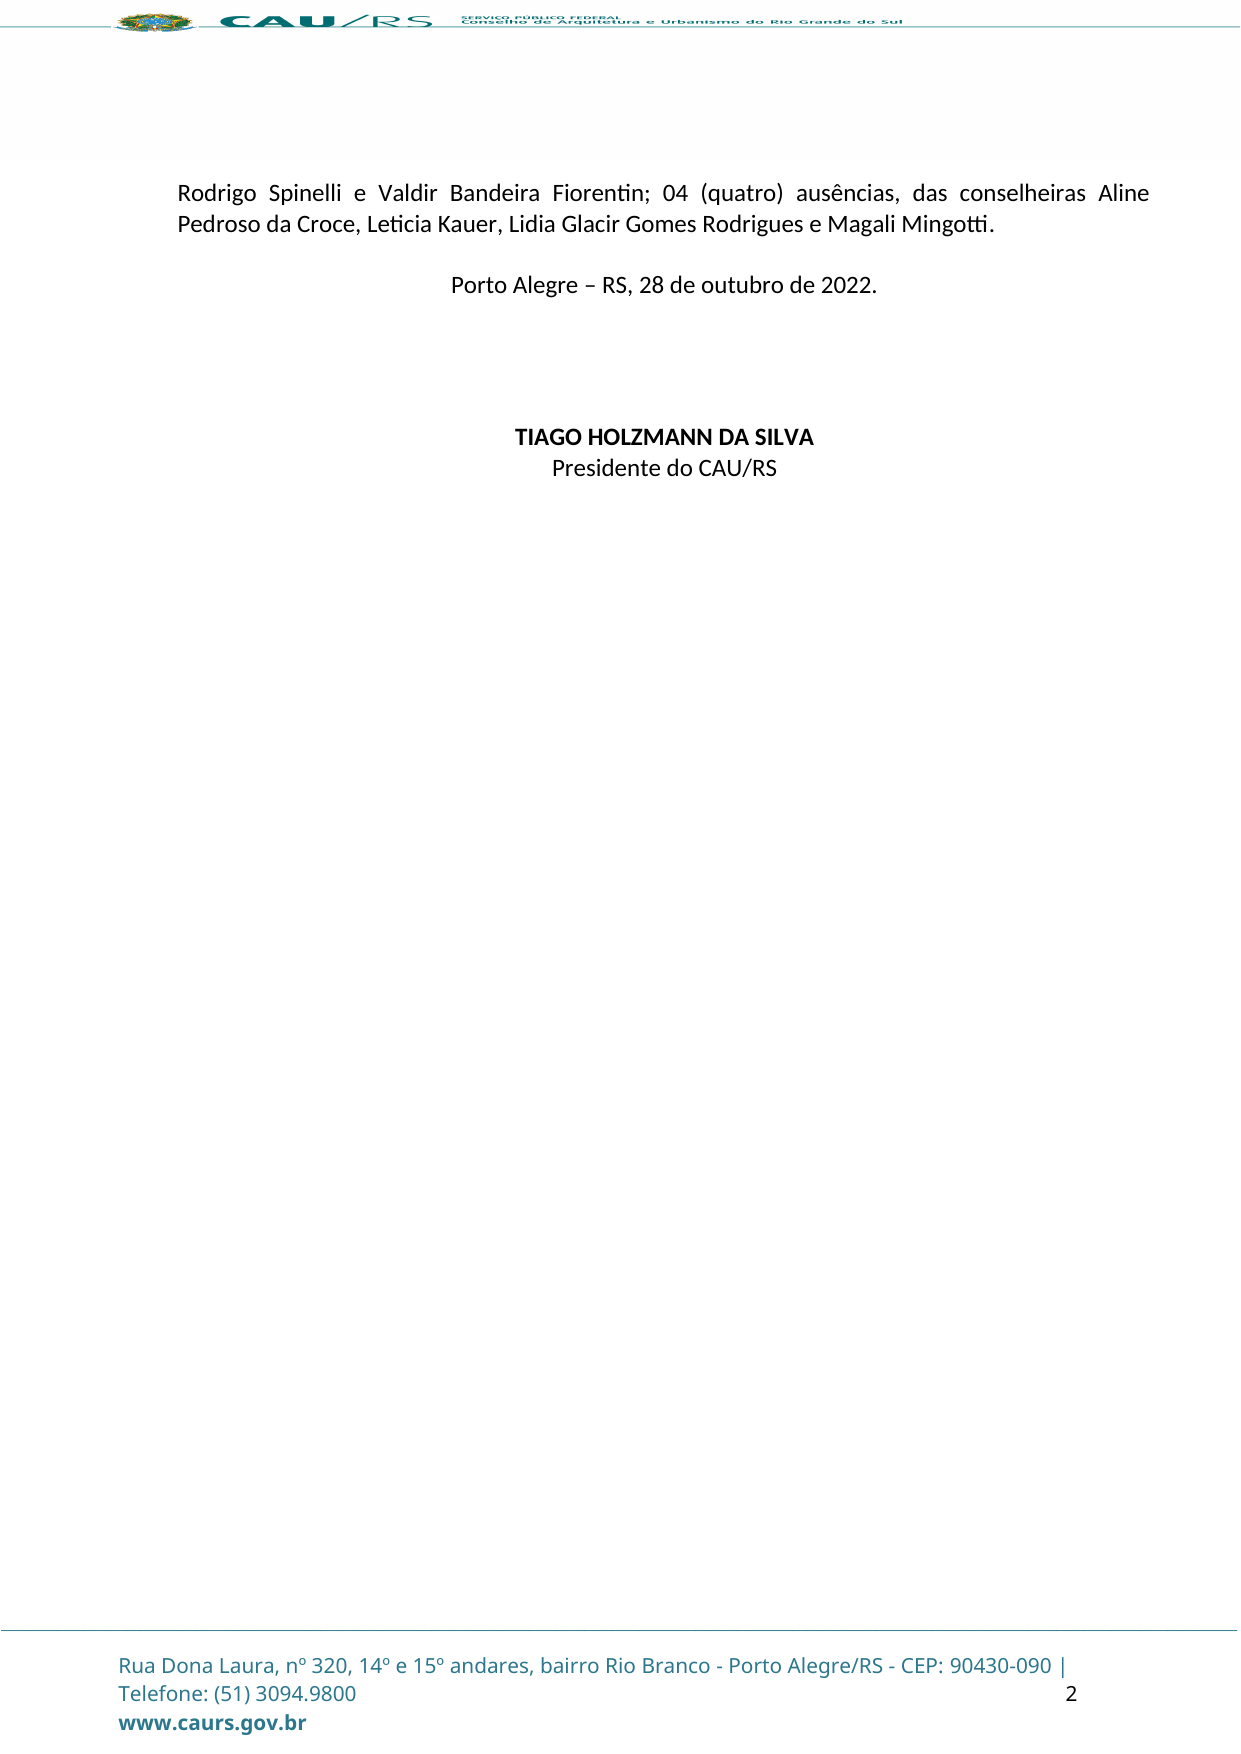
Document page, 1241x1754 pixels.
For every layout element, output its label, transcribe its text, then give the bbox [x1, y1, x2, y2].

text TIAGO HOLZMANN DA SILVA [177, 421, 1152, 452]
text Presidente do CAU/RS [177, 452, 1152, 482]
text Rodrigo Spinelli e Valdir Bandeira Fiorentin; 04 (quatro) ausências, das conselheiras Aline Pedroso da Croce, Leticia Kauer, Lidia Glacir Gomes Rodrigues e Magali Mingotti. [177, 177, 1152, 238]
text Porto Alegre – RS, 28 de outubro de 2022. [177, 269, 1152, 299]
